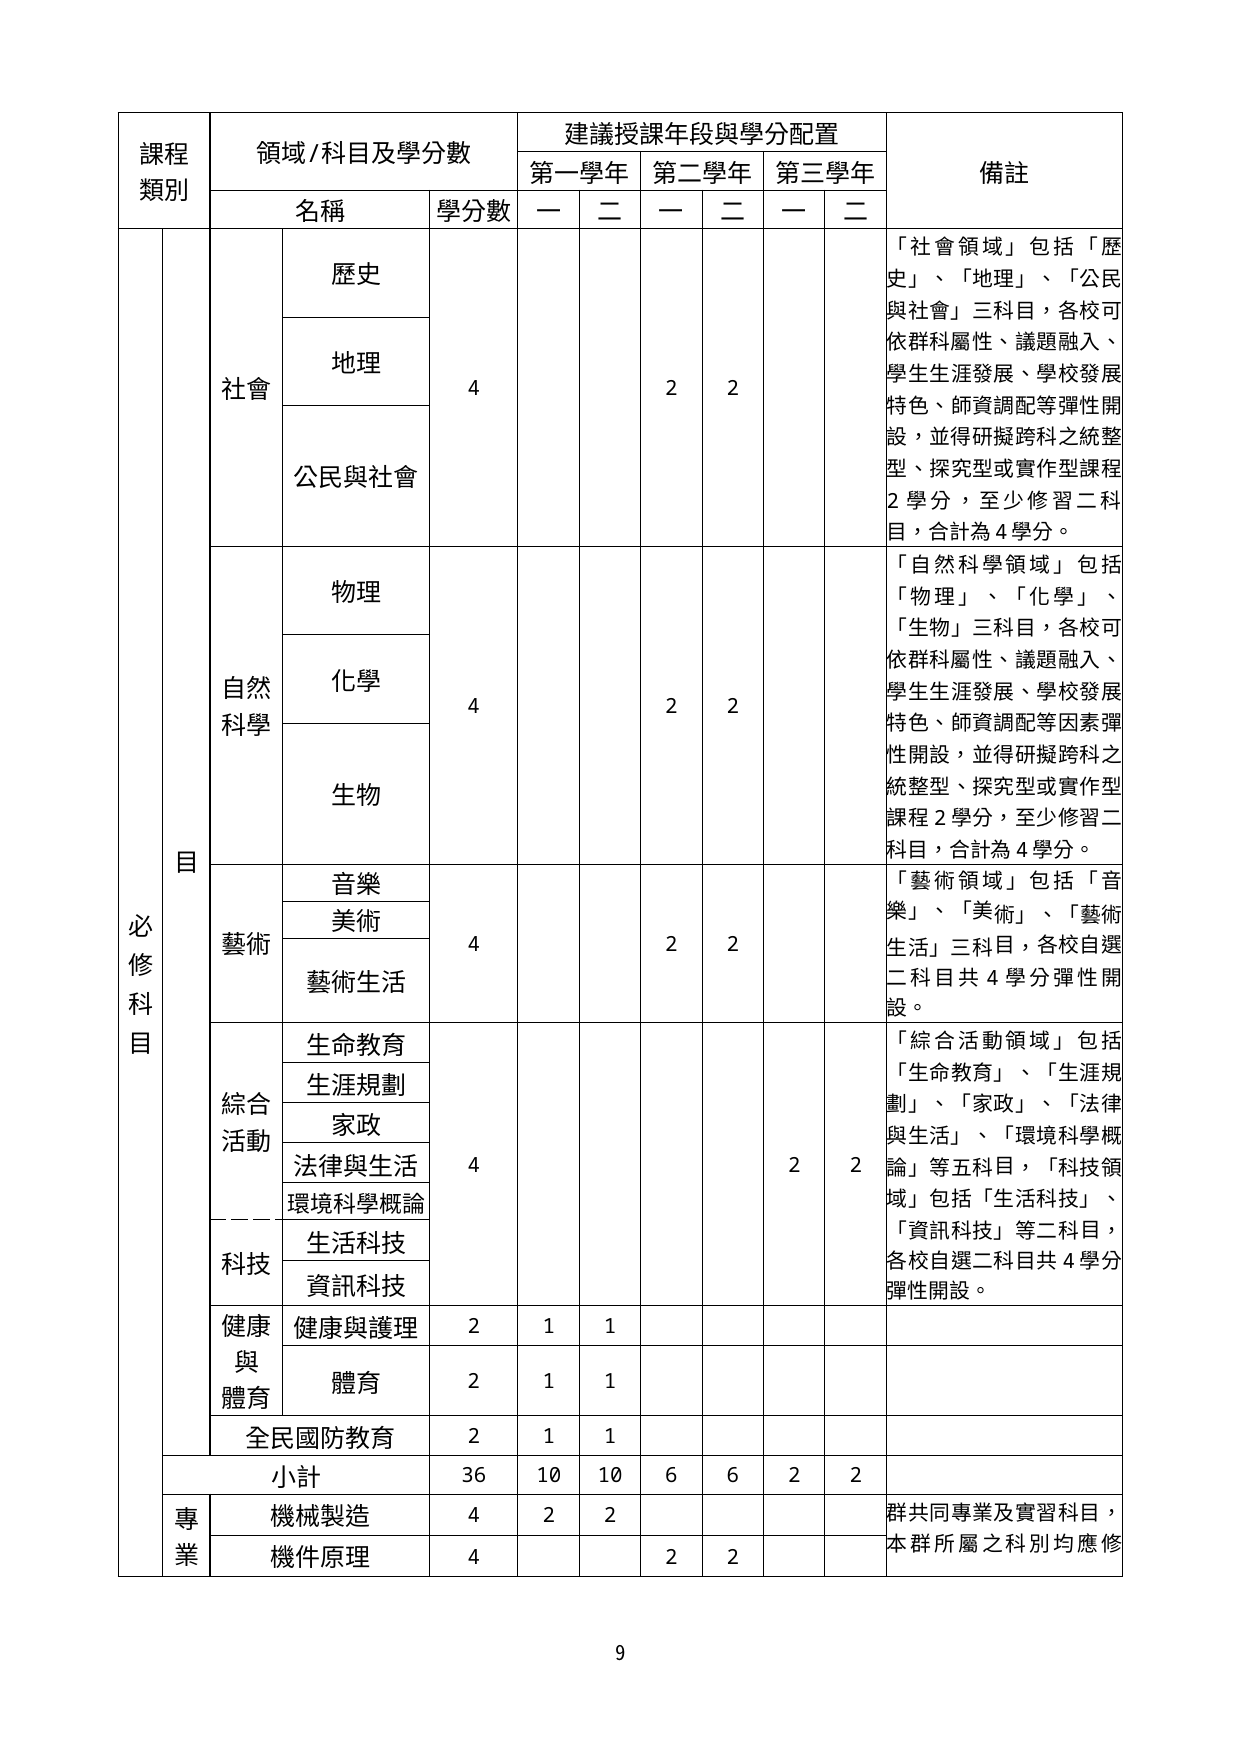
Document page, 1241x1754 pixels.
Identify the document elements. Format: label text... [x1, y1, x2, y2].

table_cell 1 [518, 1306, 579, 1345]
table_cell [825, 1346, 886, 1415]
table_cell 藝術 [211, 865, 282, 1022]
table_cell 1 [580, 1416, 640, 1455]
table_cell 美術 [283, 902, 429, 938]
table_cell 6 [641, 1456, 702, 1493]
table_cell [764, 1346, 824, 1415]
table_cell [825, 229, 886, 546]
table_cell 4 [430, 229, 517, 546]
table_cell [764, 229, 824, 546]
table_cell [764, 1536, 824, 1576]
table_cell 健康與護理 [283, 1306, 429, 1345]
table_cell 生活科技 [283, 1220, 429, 1259]
table_cell 2 [641, 229, 702, 546]
table_header 建議授課年段與學分配置 [518, 113, 886, 151]
table_cell 機械製造 [211, 1495, 429, 1535]
table_cell 體育 [283, 1346, 429, 1415]
table_cell 2 [703, 865, 763, 1022]
table_cell 1 [518, 1416, 579, 1455]
table_cell 家政 [283, 1103, 429, 1142]
table_cell [764, 865, 824, 1022]
table_cell [887, 1306, 1122, 1345]
table_cell 歷史 [283, 229, 429, 317]
table_cell 全民國防教育 [211, 1416, 429, 1455]
table_cell 2 [703, 547, 763, 863]
table_cell 2 [641, 547, 702, 863]
table_cell 4 [430, 1536, 517, 1576]
table_cell 資訊科技 [283, 1261, 429, 1305]
table_cell 藝術生活 [283, 939, 429, 1022]
table_cell 2 [825, 1456, 886, 1493]
table_cell 1 [518, 1346, 579, 1415]
table_header 領域/科目及學分數 [211, 113, 517, 189]
table_cell 一 [641, 191, 702, 228]
table_cell 6 [703, 1456, 763, 1493]
table_cell [641, 1023, 702, 1305]
table_cell 4 [430, 865, 517, 1022]
table_cell [825, 865, 886, 1022]
table_cell 「藝術領域」包括「音樂」、「美術」、「藝術生活」三科目，各校自選二科目共4學分彈性開設。 [887, 865, 1122, 1022]
table_cell 第三學年 [764, 152, 886, 189]
table_cell 社會 [211, 229, 282, 546]
table_cell 綜合活動 [211, 1023, 282, 1219]
table_cell [580, 547, 640, 863]
table_cell 2 [580, 1495, 640, 1535]
table_cell 二 [825, 191, 886, 228]
table_cell 第二學年 [641, 152, 763, 189]
table_cell [703, 1346, 763, 1415]
table_cell [825, 1536, 886, 1576]
table_cell 學分數 [430, 191, 517, 228]
table_cell 一 [518, 191, 579, 228]
table_cell [580, 229, 640, 546]
table_cell 自然 科學 [211, 547, 282, 863]
table_cell 公民與社會 [283, 406, 429, 546]
table_cell 二 [703, 191, 763, 228]
table_cell 2 [518, 1495, 579, 1535]
table_cell 10 [580, 1456, 640, 1493]
table_cell 音樂 [283, 865, 429, 901]
table_cell [580, 865, 640, 1022]
table_cell 1 [580, 1306, 640, 1345]
table_cell 10 [518, 1456, 579, 1493]
table_cell 群共同專業及實習科目，本群所屬之科別均應修 [887, 1495, 1122, 1576]
table_cell 物理 [283, 547, 429, 634]
table_cell 科技 [211, 1219, 282, 1305]
table_cell 二 [580, 191, 640, 228]
table_header 備註 [887, 113, 1122, 228]
table_cell [703, 1416, 763, 1455]
table_cell 地理 [283, 318, 429, 405]
table_cell 4 [430, 1023, 517, 1305]
table_cell [825, 1306, 886, 1345]
table_cell 2 [703, 1536, 763, 1576]
table_cell [764, 1306, 824, 1345]
table_cell 2 [430, 1346, 517, 1415]
table_cell 機件原理 [211, 1536, 429, 1576]
table_cell 必修科目 [119, 229, 162, 1576]
table_cell 2 [825, 1023, 886, 1305]
table_cell 「社會領域」包括「歷史」、「地理」、「公民與社會」三科目，各校可依群科屬性、議題融入、學生生涯發展、學校發展特色、師資調配等彈性開設，並得研擬跨科之統整型、探究型或實作型課程2學分，至少修習二科目，合計為4學分。 [887, 229, 1122, 546]
table_cell 專業科目 [163, 1495, 209, 1576]
table_cell 4 [430, 547, 517, 863]
table_cell [518, 865, 579, 1022]
table_cell 「綜合活動領域」包括「生命教育」、「生涯規劃」、「家政」、「法律與生活」、「環境科學概論」等五科目，「科技領域」包括「生活科技」、「資訊科技」等二科目，各校自選二科目共4學分彈性開設。 [887, 1023, 1122, 1305]
table_cell 36 [430, 1456, 517, 1493]
table_cell 生物 [283, 724, 429, 863]
table_cell 環境科學概論 [283, 1183, 429, 1219]
table_cell 2 [641, 865, 702, 1022]
table_cell 4 [430, 1495, 517, 1535]
table_cell 生涯規劃 [283, 1063, 429, 1102]
table_cell [641, 1495, 702, 1535]
table_cell 小計 [163, 1456, 429, 1493]
table_cell 一 [764, 191, 824, 228]
table_cell 2 [764, 1023, 824, 1305]
table_cell [887, 1346, 1122, 1415]
table_cell [641, 1306, 702, 1345]
table_cell [518, 1536, 579, 1576]
table_cell [641, 1346, 702, 1415]
table_cell [641, 1416, 702, 1455]
table_cell [518, 229, 579, 546]
table_cell [580, 1536, 640, 1576]
table_cell 目 [163, 229, 209, 1455]
table_cell 2 [641, 1536, 702, 1576]
table_cell [580, 1023, 640, 1305]
table_cell [825, 1416, 886, 1455]
table_cell [764, 1495, 824, 1535]
table_cell [518, 1023, 579, 1305]
table_cell 2 [430, 1306, 517, 1345]
table_cell 法律與生活 [283, 1143, 429, 1182]
table_cell 化學 [283, 635, 429, 723]
table_cell 2 [430, 1416, 517, 1455]
table_cell [764, 547, 824, 863]
table_cell [764, 1416, 824, 1455]
table_cell [518, 547, 579, 863]
table_cell [887, 1416, 1122, 1455]
table_cell 1 [580, 1346, 640, 1415]
table_cell [825, 547, 886, 863]
table_cell [703, 1495, 763, 1535]
table_cell 名稱 [211, 191, 429, 228]
table_cell [703, 1023, 763, 1305]
table_header 課程 類別 [119, 113, 209, 228]
table_cell 「自然科學領域」包括「物理」、「化學」、「生物」三科目，各校可依群科屬性、議題融入、學生生涯發展、學校發展特色、師資調配等因素彈性開設，並得研擬跨科之統整型、探究型或實作型課程2學分，至少修習二科目，合計為4學分。 [887, 547, 1122, 863]
table_cell [825, 1495, 886, 1535]
table_cell 生命教育 [283, 1023, 429, 1062]
table_cell [887, 1456, 1122, 1493]
table_cell 2 [764, 1456, 824, 1493]
table_cell 第一學年 [518, 152, 640, 189]
table_cell [703, 1306, 763, 1345]
table_cell 2 [703, 229, 763, 546]
table_cell 健康 與 體育 [211, 1306, 282, 1415]
